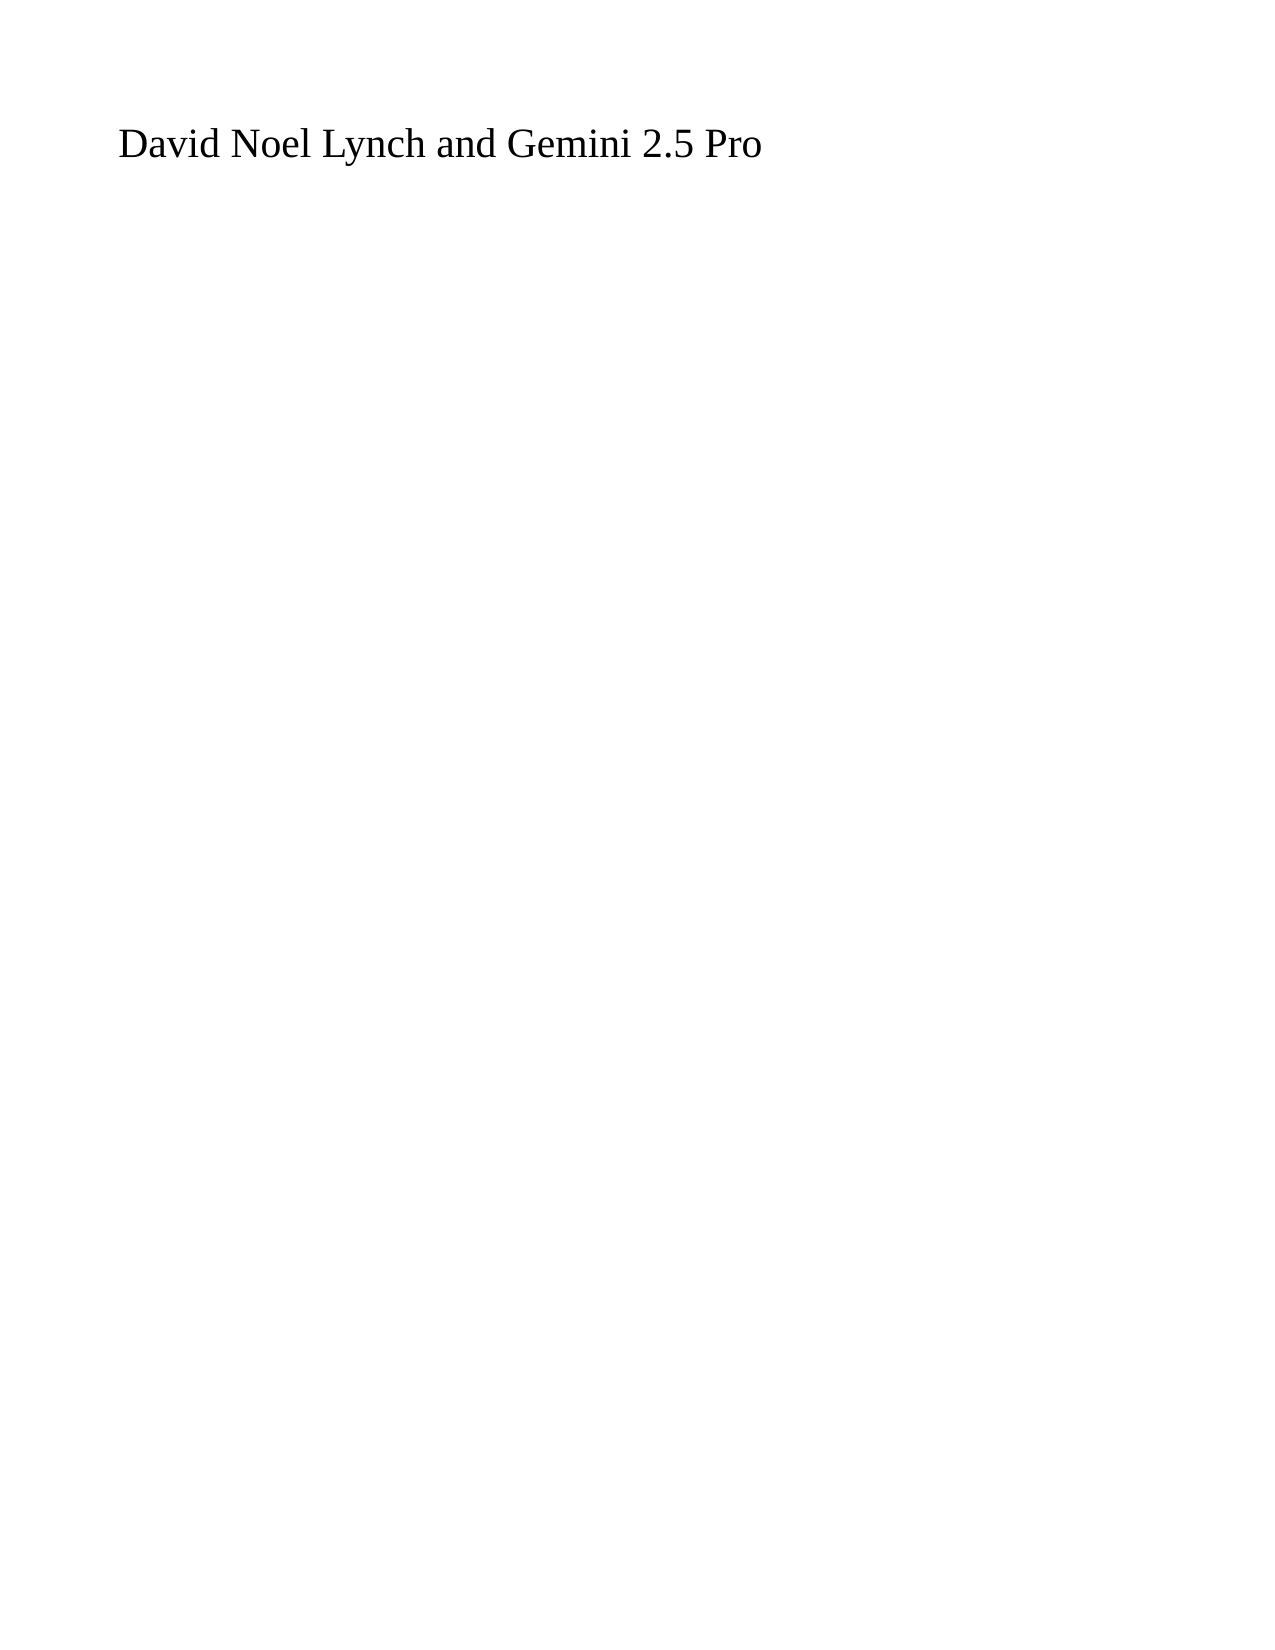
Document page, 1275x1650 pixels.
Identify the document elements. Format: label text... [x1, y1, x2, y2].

text David Noel Lynch and Gemini 2.5 Pro [118, 118, 1157, 166]
